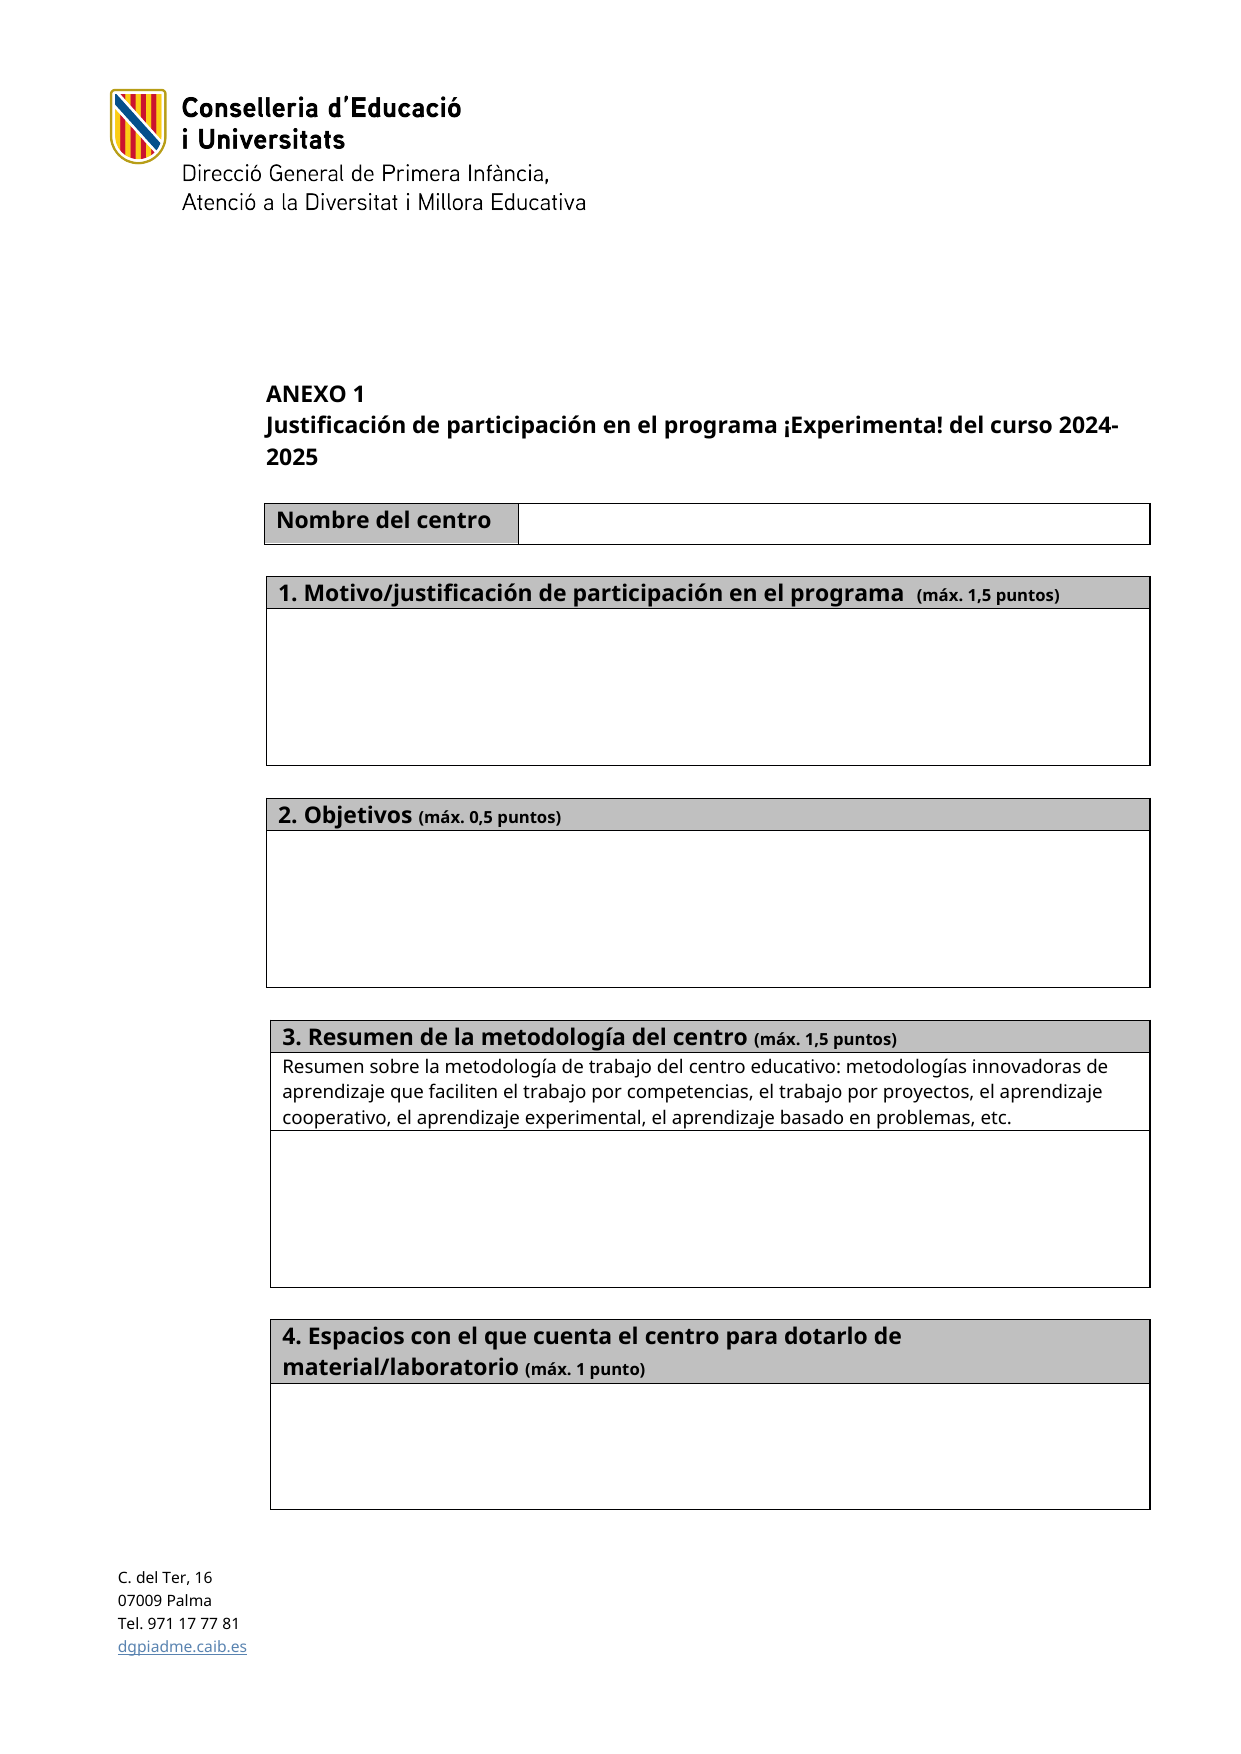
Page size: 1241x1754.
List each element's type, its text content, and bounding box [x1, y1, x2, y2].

table_header [519, 504, 1149, 543]
table_header Nombre del centro [265, 504, 518, 543]
table_cell [271, 1384, 1149, 1509]
table_cell Resumen sobre la metodología de trabajo del centro educativo: metodologías innovadoras de aprendizaje que faciliten el trabajo por competencias, el trabajo por proyectos, el aprendizaje cooperativo, el aprendizaje experimental, el aprendizaje basado en problemas, etc. [271, 1053, 1149, 1129]
table_header 2. Objetivos (máx. 0,5 puntos) [267, 799, 1149, 830]
table_header 4. Espacios con el que cuenta el centro para dotarlo de material/laboratorio (máx. 1 punto) [271, 1320, 1149, 1383]
table_header 1. Motivo/justificación de participación en el programa (máx. 1,5 puntos) [267, 577, 1149, 608]
table_cell [271, 1131, 1149, 1287]
table_cell [267, 609, 1149, 765]
text Justificación de participación en el programa ¡Experimenta! del curso 2024-2025 [266, 409, 1152, 472]
table_cell [267, 831, 1149, 987]
table_header 3. Resumen de la metodología del centro (máx. 1,5 puntos) [271, 1021, 1149, 1052]
picture [96, 66, 599, 234]
text ANEXO 1 [195, 378, 1152, 409]
